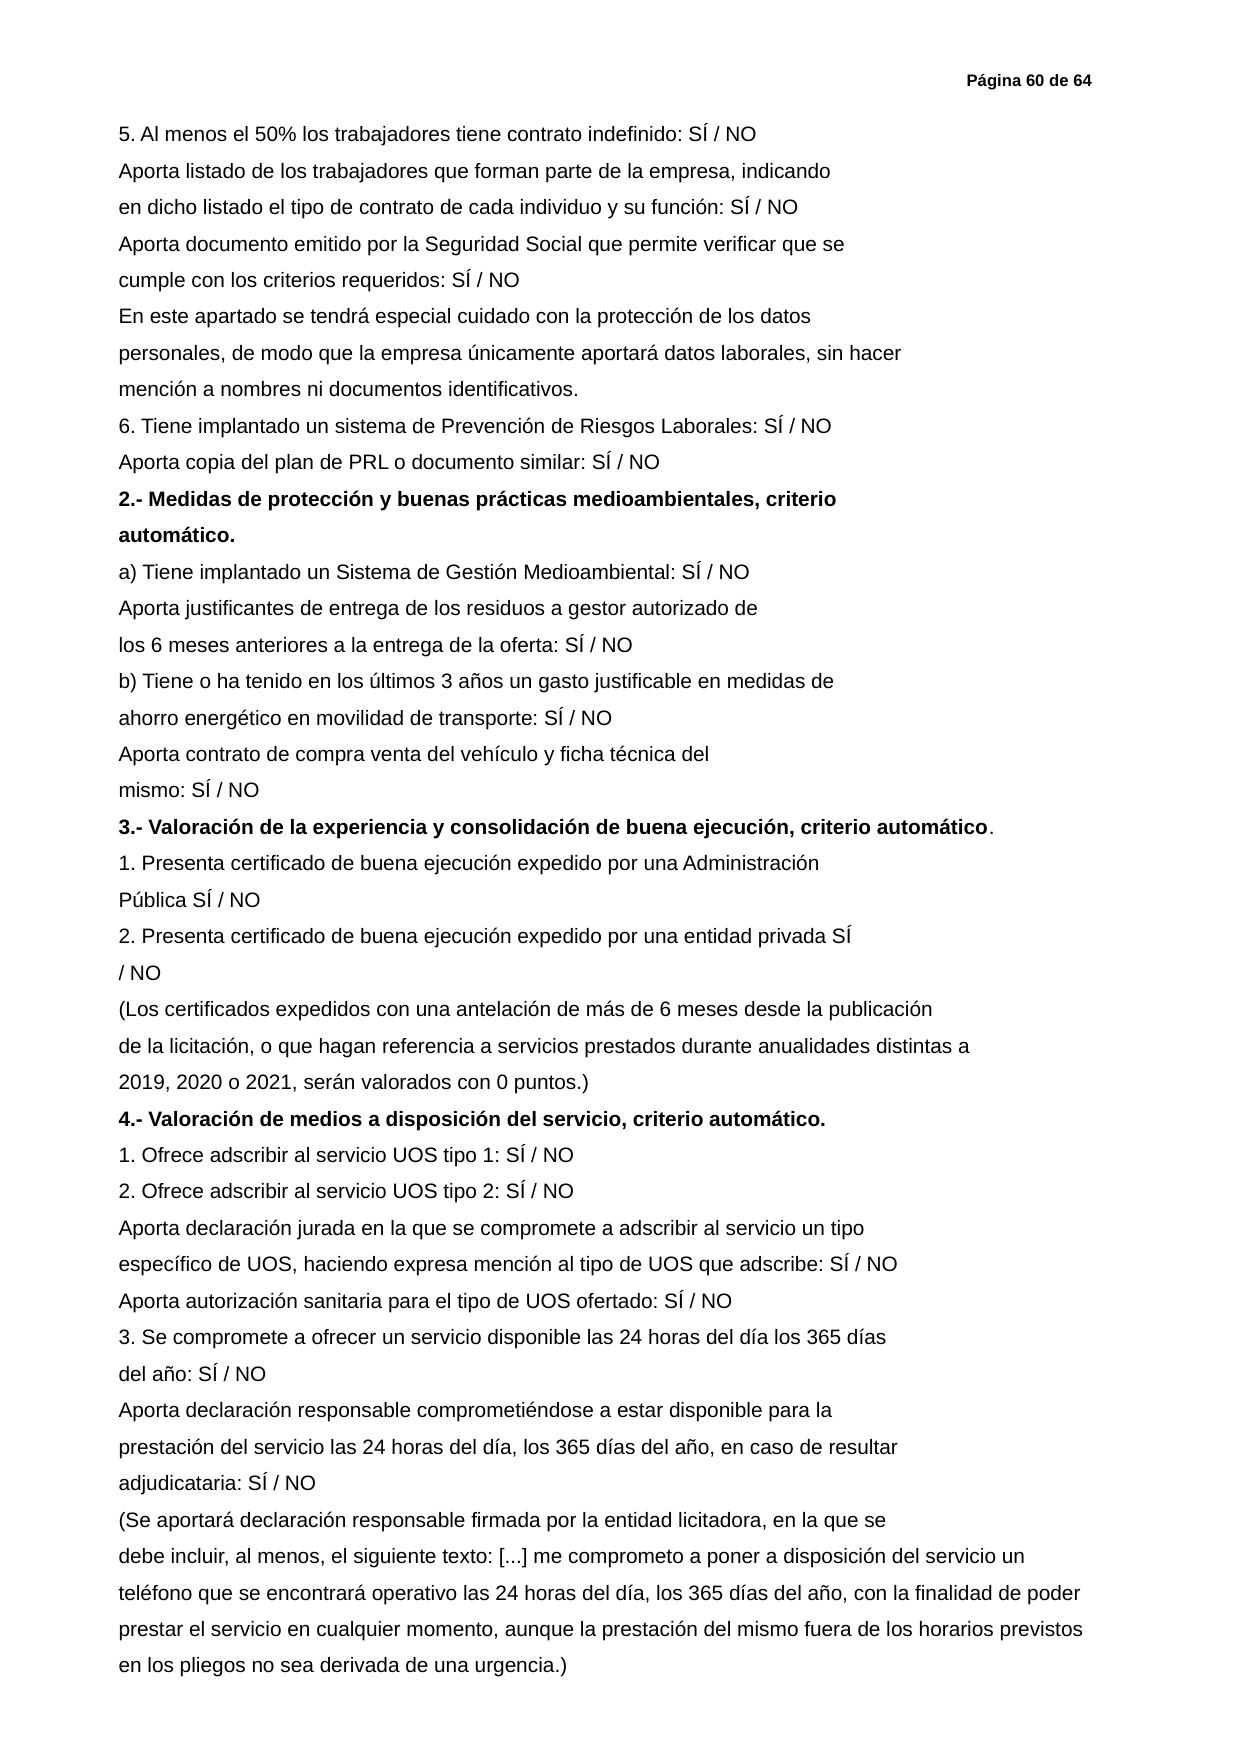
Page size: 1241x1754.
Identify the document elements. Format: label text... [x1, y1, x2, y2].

text debe incluir, al menos, el siguiente texto: [...] me comprometo a poner a disposición del servicio un [118, 1544, 1092, 1568]
text automático. [118, 523, 1092, 547]
text Aporta contrato de compra venta del vehículo y ficha técnica del [118, 742, 1092, 766]
text Aporta autorización sanitaria para el tipo de UOS ofertado: SÍ / NO [118, 1289, 1092, 1313]
text 3. Se compromete a ofrecer un servicio disponible las 24 horas del día los 365 días [118, 1325, 1092, 1349]
text mención a nombres ni documentos identificativos. [118, 377, 1092, 401]
text adjudicataria: SÍ / NO [118, 1471, 1092, 1495]
text 5. Al menos el 50% los trabajadores tiene contrato indefinido: SÍ / NO [118, 122, 1092, 146]
text en los pliegos no sea derivada de una urgencia.) [118, 1653, 1092, 1677]
text Aporta declaración responsable comprometiéndose a estar disponible para la [118, 1398, 1092, 1422]
text prestación del servicio las 24 horas del día, los 365 días del año, en caso de resultar [118, 1434, 1092, 1458]
text teléfono que se encontrará operativo las 24 horas del día, los 365 días del año, con la finalidad de poder [118, 1580, 1092, 1604]
text / NO [118, 961, 1092, 984]
text En este apartado se tendrá especial cuidado con la protección de los datos [118, 304, 1092, 328]
text ahorro energético en movilidad de transporte: SÍ / NO [118, 705, 1092, 729]
text (Los certificados expedidos con una antelación de más de 6 meses desde la publicación [118, 997, 1092, 1021]
text 2019, 2020 o 2021, serán valorados con 0 puntos.) [118, 1070, 1092, 1094]
text Pública SÍ / NO [118, 888, 1092, 912]
text del año: SÍ / NO [118, 1362, 1092, 1386]
text 1. Presenta certificado de buena ejecución expedido por una Administración [118, 851, 1092, 875]
text específico de UOS, haciendo expresa mención al tipo de UOS que adscribe: SÍ / NO [118, 1252, 1092, 1276]
text prestar el servicio en cualquier momento, aunque la prestación del mismo fuera de los horarios previstos [118, 1617, 1092, 1641]
text 6. Tiene implantado un sistema de Prevención de Riesgos Laborales: SÍ / NO [118, 414, 1092, 438]
text cumple con los criterios requeridos: SÍ / NO [118, 268, 1092, 292]
text en dicho listado el tipo de contrato de cada individuo y su función: SÍ / NO [118, 195, 1092, 219]
text Aporta listado de los trabajadores que forman parte de la empresa, indicando [118, 158, 1092, 182]
text a) Tiene implantado un Sistema de Gestión Medioambiental: SÍ / NO [118, 559, 1092, 583]
text 2.- Medidas de protección y buenas prácticas medioambientales, criterio [118, 487, 1092, 511]
text 1. Ofrece adscribir al servicio UOS tipo 1: SÍ / NO [118, 1143, 1092, 1167]
text Aporta declaración jurada en la que se compromete a adscribir al servicio un tipo [118, 1216, 1092, 1240]
text 3.- Valoración de la experiencia y consolidación de buena ejecución, criterio automático. [118, 815, 1092, 839]
text mismo: SÍ / NO [118, 778, 1092, 802]
text Aporta justificantes de entrega de los residuos a gestor autorizado de [118, 596, 1092, 620]
text 2. Ofrece adscribir al servicio UOS tipo 2: SÍ / NO [118, 1179, 1092, 1203]
text de la licitación, o que hagan referencia a servicios prestados durante anualidades distintas a [118, 1033, 1092, 1057]
text Aporta documento emitido por la Seguridad Social que permite verificar que se [118, 231, 1092, 255]
text Aporta copia del plan de PRL o documento similar: SÍ / NO [118, 450, 1092, 474]
text los 6 meses anteriores a la entrega de la oferta: SÍ / NO [118, 632, 1092, 656]
text (Se aportará declaración responsable firmada por la entidad licitadora, en la que se [118, 1507, 1092, 1531]
text 2. Presenta certificado de buena ejecución expedido por una entidad privada SÍ [118, 924, 1092, 948]
text b) Tiene o ha tenido en los últimos 3 años un gasto justificable en medidas de [118, 669, 1092, 693]
text 4.- Valoración de medios a disposición del servicio, criterio automático. [118, 1106, 1092, 1130]
text personales, de modo que la empresa únicamente aportará datos laborales, sin hacer [118, 341, 1092, 365]
